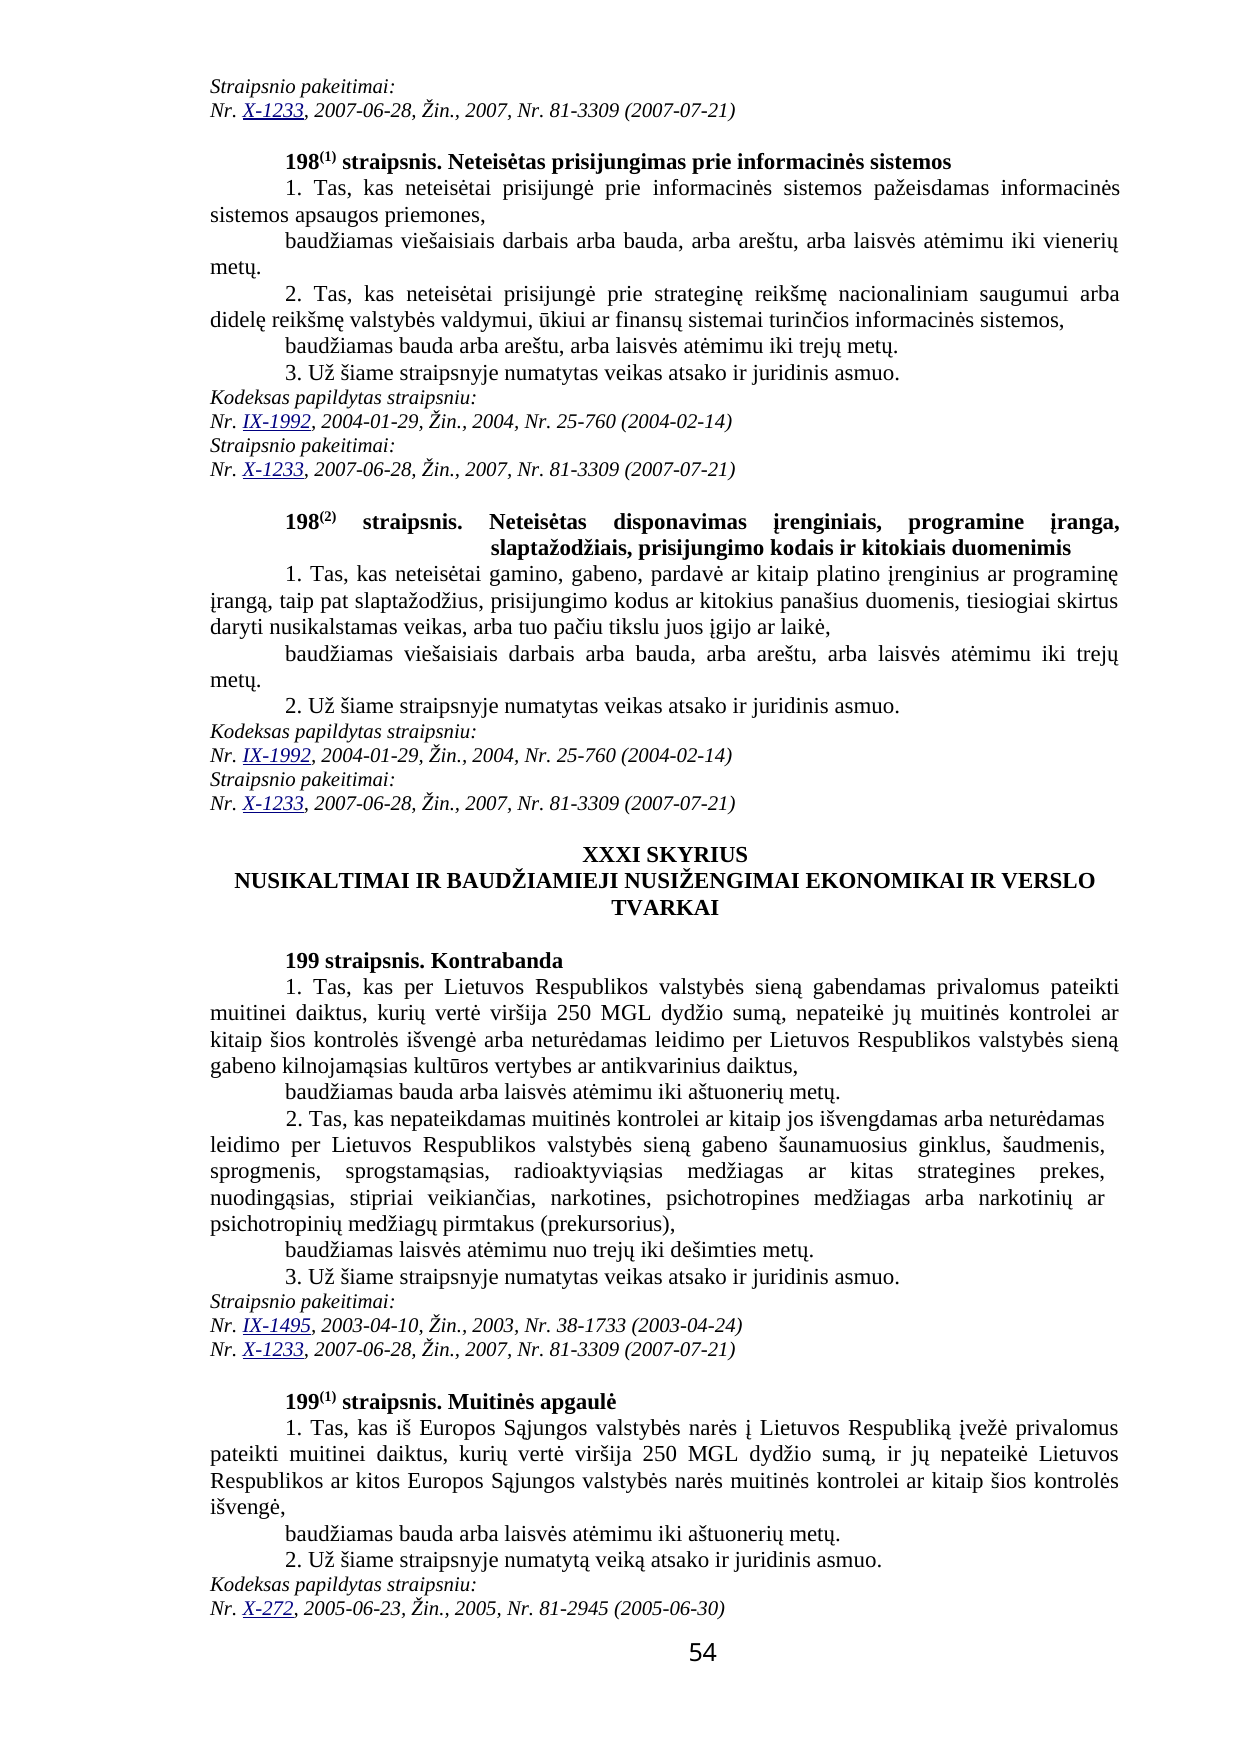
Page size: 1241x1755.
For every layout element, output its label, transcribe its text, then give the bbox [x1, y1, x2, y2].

text 2. Tas, kas nepateikdamas muitinės kontrolei ar kitaip jos išvengdamas arba neturėdamas leidimo per Lietuvos Respublikos valstybės sieną gabeno šaunamuosius ginklus, šaudmenis, sprogmenis, sprogstamąsias, radioaktyviąsias medžiagas ar kitas strategines prekes, nuodingąsias, stipriai veikiančias, narkotines, psichotropines medžiagas arba narkotinių ar psichotropinių medžiagų pirmtakus (prekursorius), [210, 1105, 1106, 1237]
text Kodeksas papildytas straipsniu: [210, 385, 1120, 409]
text Nr. X-1233, 2007-06-28, Žin., 2007, Nr. 81-3309 (2007-07-21) [210, 791, 1120, 815]
text 2. Tas, kas neteisėtai prisijungė prie strateginę reikšmę nacionaliniam saugumui arba didelę reikšmę valstybės valdymui, ūkiui ar finansų sistemai turinčios informacinės sistemos, [210, 280, 1120, 332]
text 3. Už šiame straipsnyje numatytas veikas atsako ir juridinis asmuo. [210, 359, 1120, 385]
text 1. Tas, kas neteisėtai prisijungė prie informacinės sistemos pažeisdamas informacinės sistemos apsaugos priemones, [210, 174, 1120, 227]
text 199 straipsnis. Kontrabanda [210, 947, 1120, 973]
text Straipsnio pakeitimai: [210, 73, 1120, 98]
text Straipsnio pakeitimai: [210, 767, 1120, 791]
text Nr. X-1233, 2007-06-28, Žin., 2007, Nr. 81-3309 (2007-07-21) [210, 1337, 1120, 1361]
text baudžiamas viešaisiais darbais arba bauda, arba areštu, arba laisvės atėmimu iki trejų metų. [210, 639, 1120, 692]
text Nr. IX-1495, 2003-04-10, Žin., 2003, Nr. 38-1733 (2003-04-24) [210, 1313, 1120, 1337]
text baudžiamas laisvės atėmimu nuo trejų iki dešimties metų. [210, 1237, 1120, 1263]
text baudžiamas viešaisiais darbais arba bauda, arba areštu, arba laisvės atėmimu iki vienerių metų. [210, 227, 1120, 280]
text Straipsnio pakeitimai: [210, 433, 1120, 457]
text baudžiamas bauda arba areštu, arba laisvės atėmimu iki trejų metų. [210, 332, 1120, 359]
text Kodeksas papildytas straipsniu: [210, 1572, 1120, 1596]
text baudžiamas bauda arba laisvės atėmimu iki aštuonerių metų. [210, 1078, 1120, 1105]
text Nr. X-1233, 2007-06-28, Žin., 2007, Nr. 81-3309 (2007-07-21) [210, 98, 1120, 122]
text 2. Už šiame straipsnyje numatytą veiką atsako ir juridinis asmuo. [210, 1546, 1120, 1572]
text 3. Už šiame straipsnyje numatytas veikas atsako ir juridinis asmuo. [210, 1263, 1120, 1289]
text 199(1) straipsnis. Muitinės apgaulė [210, 1388, 1120, 1414]
text Kodeksas papildytas straipsniu: [210, 719, 1120, 743]
text Nr. X-272, 2005-06-23, Žin., 2005, Nr. 81-2945 (2005-06-30) [210, 1596, 1120, 1620]
text XXXI SKYRIUS [210, 841, 1120, 868]
text baudžiamas bauda arba laisvės atėmimu iki aštuonerių metų. [210, 1519, 1120, 1546]
text 1. Tas, kas iš Europos Sąjungos valstybės narės į Lietuvos Respubliką įvežė privalomus pateikti muitinei daiktus, kurių vertė viršija 250 MGL dydžio sumą, ir jų nepateikė Lietuvos Respublikos ar kitos Europos Sąjungos valstybės narės muitinės kontrolei ar kitaip šios kontrolės išvengė, [210, 1414, 1120, 1519]
text 198(2) straipsnis. Neteisėtas disponavimas įrenginiais, programine įranga, slaptažodžiais, prisijungimo kodais ir kitokiais duomenimis [285, 508, 1120, 561]
text Nr. IX-1992, 2004-01-29, Žin., 2004, Nr. 25-760 (2004-02-14) [210, 409, 1120, 433]
text Straipsnio pakeitimai: [210, 1289, 1120, 1313]
text 2. Už šiame straipsnyje numatytas veikas atsako ir juridinis asmuo. [210, 692, 1120, 719]
text 198(1) straipsnis. Neteisėtas prisijungimas prie informacinės sistemos [210, 148, 1120, 174]
text NUSIKALTIMAI IR BAUDŽIAMIEJI NUSIŽENGIMAI EKONOMIKAI IR VERSLO TVARKAI [210, 868, 1120, 920]
text 1. Tas, kas neteisėtai gamino, gabeno, pardavė ar kitaip platino įrenginius ar programinę įrangą, taip pat slaptažodžius, prisijungimo kodus ar kitokius panašius duomenis, tiesiogiai skirtus daryti nusikalstamas veikas, arba tuo pačiu tikslu juos įgijo ar laikė, [210, 561, 1120, 639]
text Nr. IX-1992, 2004-01-29, Žin., 2004, Nr. 25-760 (2004-02-14) [210, 743, 1120, 767]
text 1. Tas, kas per Lietuvos Respublikos valstybės sieną gabendamas privalomus pateikti muitinei daiktus, kurių vertė viršija 250 MGL dydžio sumą, nepateikė jų muitinės kontrolei ar kitaip šios kontrolės išvengė arba neturėdamas leidimo per Lietuvos Respublikos valstybės sieną gabeno kilnojamąsias kultūros vertybes ar antikvarinius daiktus, [210, 973, 1120, 1078]
text Nr. X-1233, 2007-06-28, Žin., 2007, Nr. 81-3309 (2007-07-21) [210, 457, 1120, 481]
